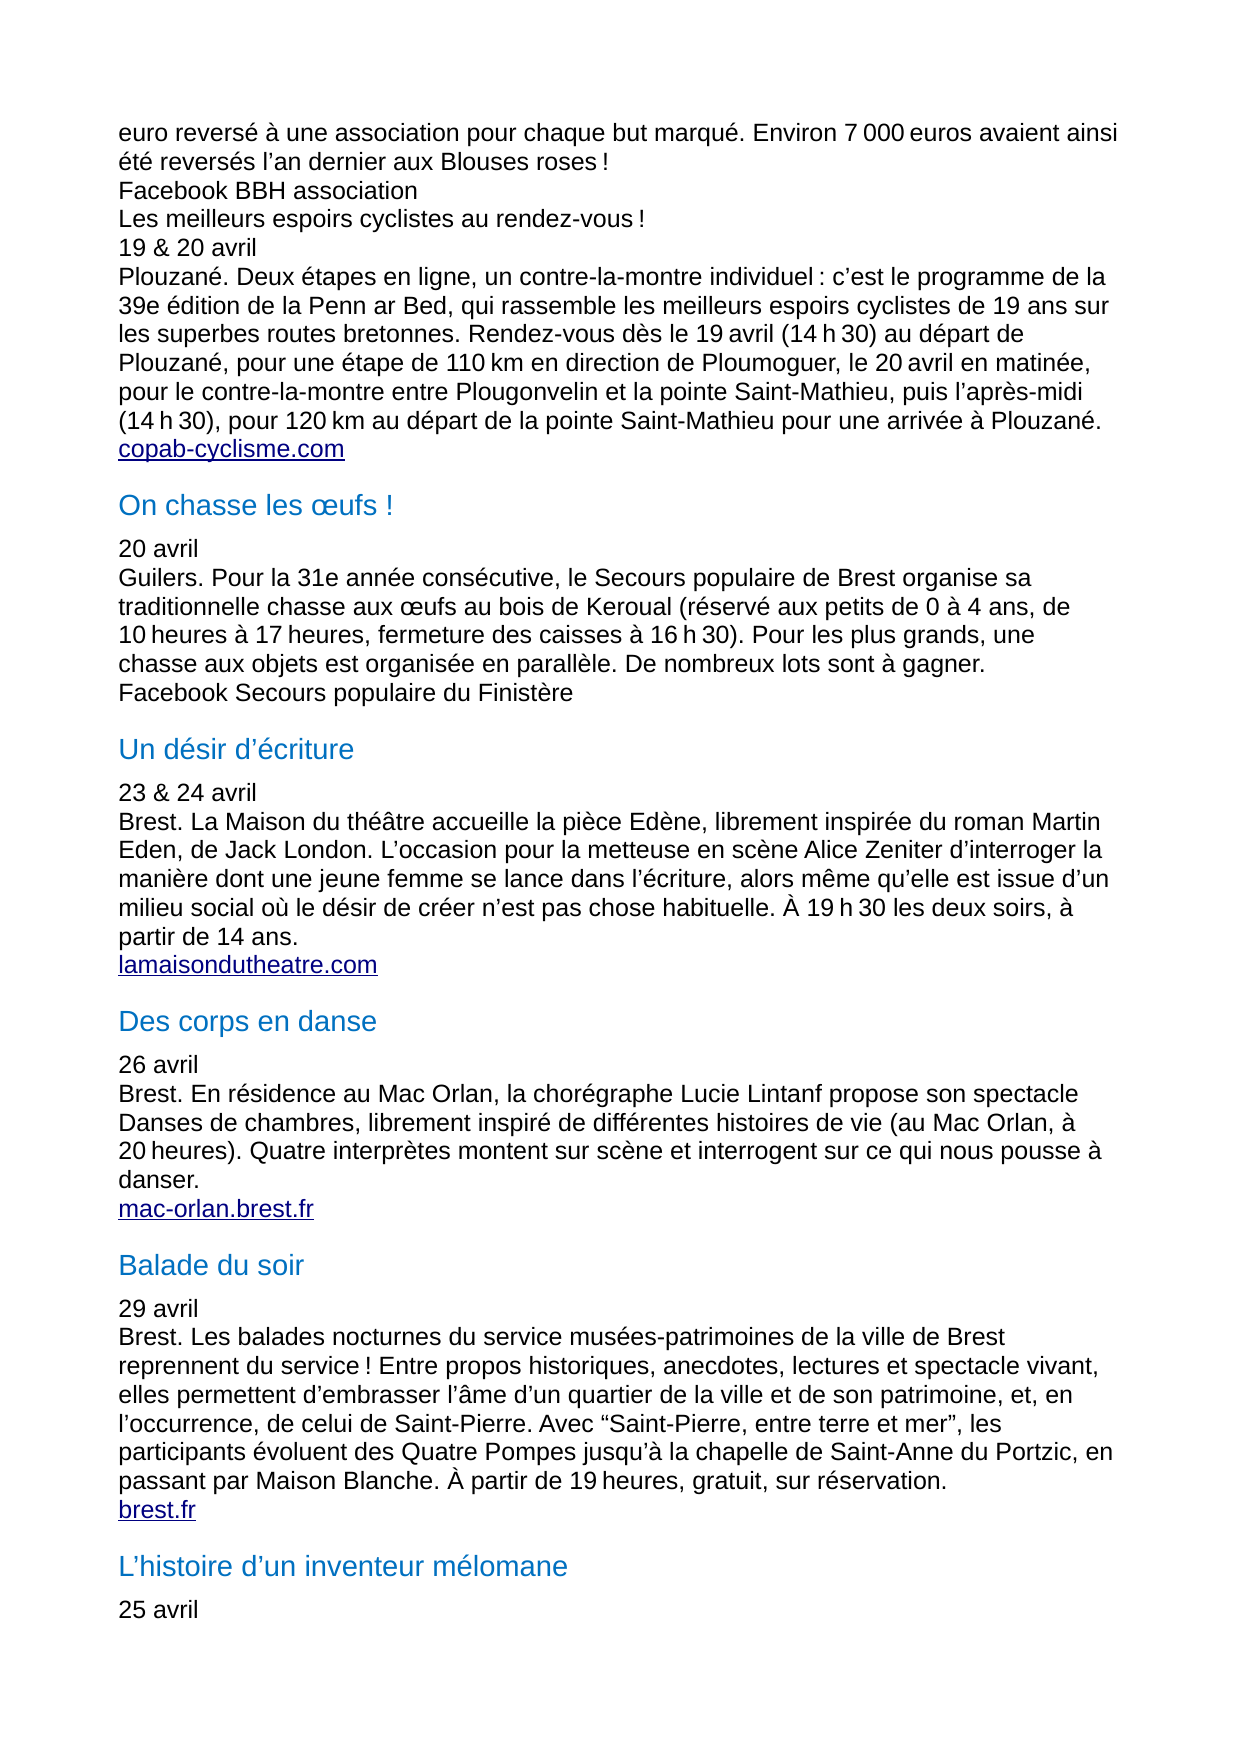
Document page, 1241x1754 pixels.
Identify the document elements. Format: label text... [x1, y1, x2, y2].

text copab-cyclisme.com [118, 434, 1122, 463]
subtitle On chasse les œufs ! [118, 488, 1122, 522]
text mac-orlan.brest.fr [118, 1194, 1122, 1222]
text 26 avril [118, 1050, 1122, 1079]
text euro reversé à une association pour chaque but marqué. Environ 7 000 euros avaient ainsi été reversés l’an dernier aux Blouses roses ! [118, 118, 1122, 176]
text 19 & 20 avril [118, 233, 1122, 262]
text Brest. La Maison du théâtre accueille la pièce Edène, librement inspirée du roman Martin Eden, de Jack London. L’occasion pour la metteuse en scène Alice Zeniter d’interroger la manière dont une jeune femme se lance dans l’écriture, alors même qu’elle est issue d’un milieu social où le désir de créer n’est pas chose habituelle. À 19 h 30 les deux soirs, à partir de 14 ans. [118, 806, 1122, 950]
text Brest. En résidence au Mac Orlan, la chorégraphe Lucie Lintanf propose son spectacle Danses de chambres, librement inspiré de différentes histoires de vie (au Mac Orlan, à 20 heures). Quatre interprètes montent sur scène et interrogent sur ce qui nous pousse à danser. [118, 1079, 1122, 1194]
subtitle Balade du soir [118, 1247, 1122, 1281]
text Facebook BBH association [118, 176, 1122, 204]
text lamaisondutheatre.com [118, 950, 1122, 979]
text Guilers. Pour la 31e année consécutive, le Secours populaire de Brest organise sa traditionnelle chasse aux œufs au bois de Keroual (réservé aux petits de 0 à 4 ans, de 10 heures à 17 heures, fermeture des caisses à 16 h 30). Pour les plus grands, une chasse aux objets est organisée en parallèle. De nombreux lots sont à gagner. [118, 563, 1122, 678]
text 20 avril [118, 534, 1122, 563]
subtitle Des corps en danse [118, 1004, 1122, 1037]
subtitle Un désir d’écriture [118, 732, 1122, 765]
text Facebook Secours populaire du Finistère [118, 678, 1122, 707]
text Plouzané. Deux étapes en ligne, un contre-la-montre individuel : c’est le programme de la 39e édition de la Penn ar Bed, qui rassemble les meilleurs espoirs cyclistes de 19 ans sur les superbes routes bretonnes. Rendez-vous dès le 19 avril (14 h 30) au départ de Plouzané, pour une étape de 110 km en direction de Ploumoguer, le 20 avril en matinée, pour le contre-la-montre entre Plougonvelin et la pointe Saint-Mathieu, puis l’après-midi (14 h 30), pour 120 km au départ de la pointe Saint-Mathieu pour une arrivée à Plouzané. [118, 262, 1122, 434]
text 29 avril [118, 1293, 1122, 1322]
text brest.fr [118, 1495, 1122, 1523]
text Les meilleurs espoirs cyclistes au rendez-vous ! [118, 204, 1122, 233]
text Brest. Les balades nocturnes du service musées-patrimoines de la ville de Brest reprennent du service ! Entre propos historiques, anecdotes, lectures et spectacle vivant, elles permettent d’embrasser l’âme d’un quartier de la ville et de son patrimoine, et, en l’occurrence, de celui de Saint-Pierre. Avec “Saint-Pierre, entre terre et mer”, les participants évoluent des Quatre Pompes jusqu’à la chapelle de Saint-Anne du Portzic, en passant par Maison Blanche. À partir de 19 heures, gratuit, sur réservation. [118, 1322, 1122, 1495]
text 23 & 24 avril [118, 778, 1122, 806]
subtitle L’histoire d’un inventeur mélomane [118, 1548, 1122, 1582]
text 25 avril [118, 1594, 1122, 1623]
